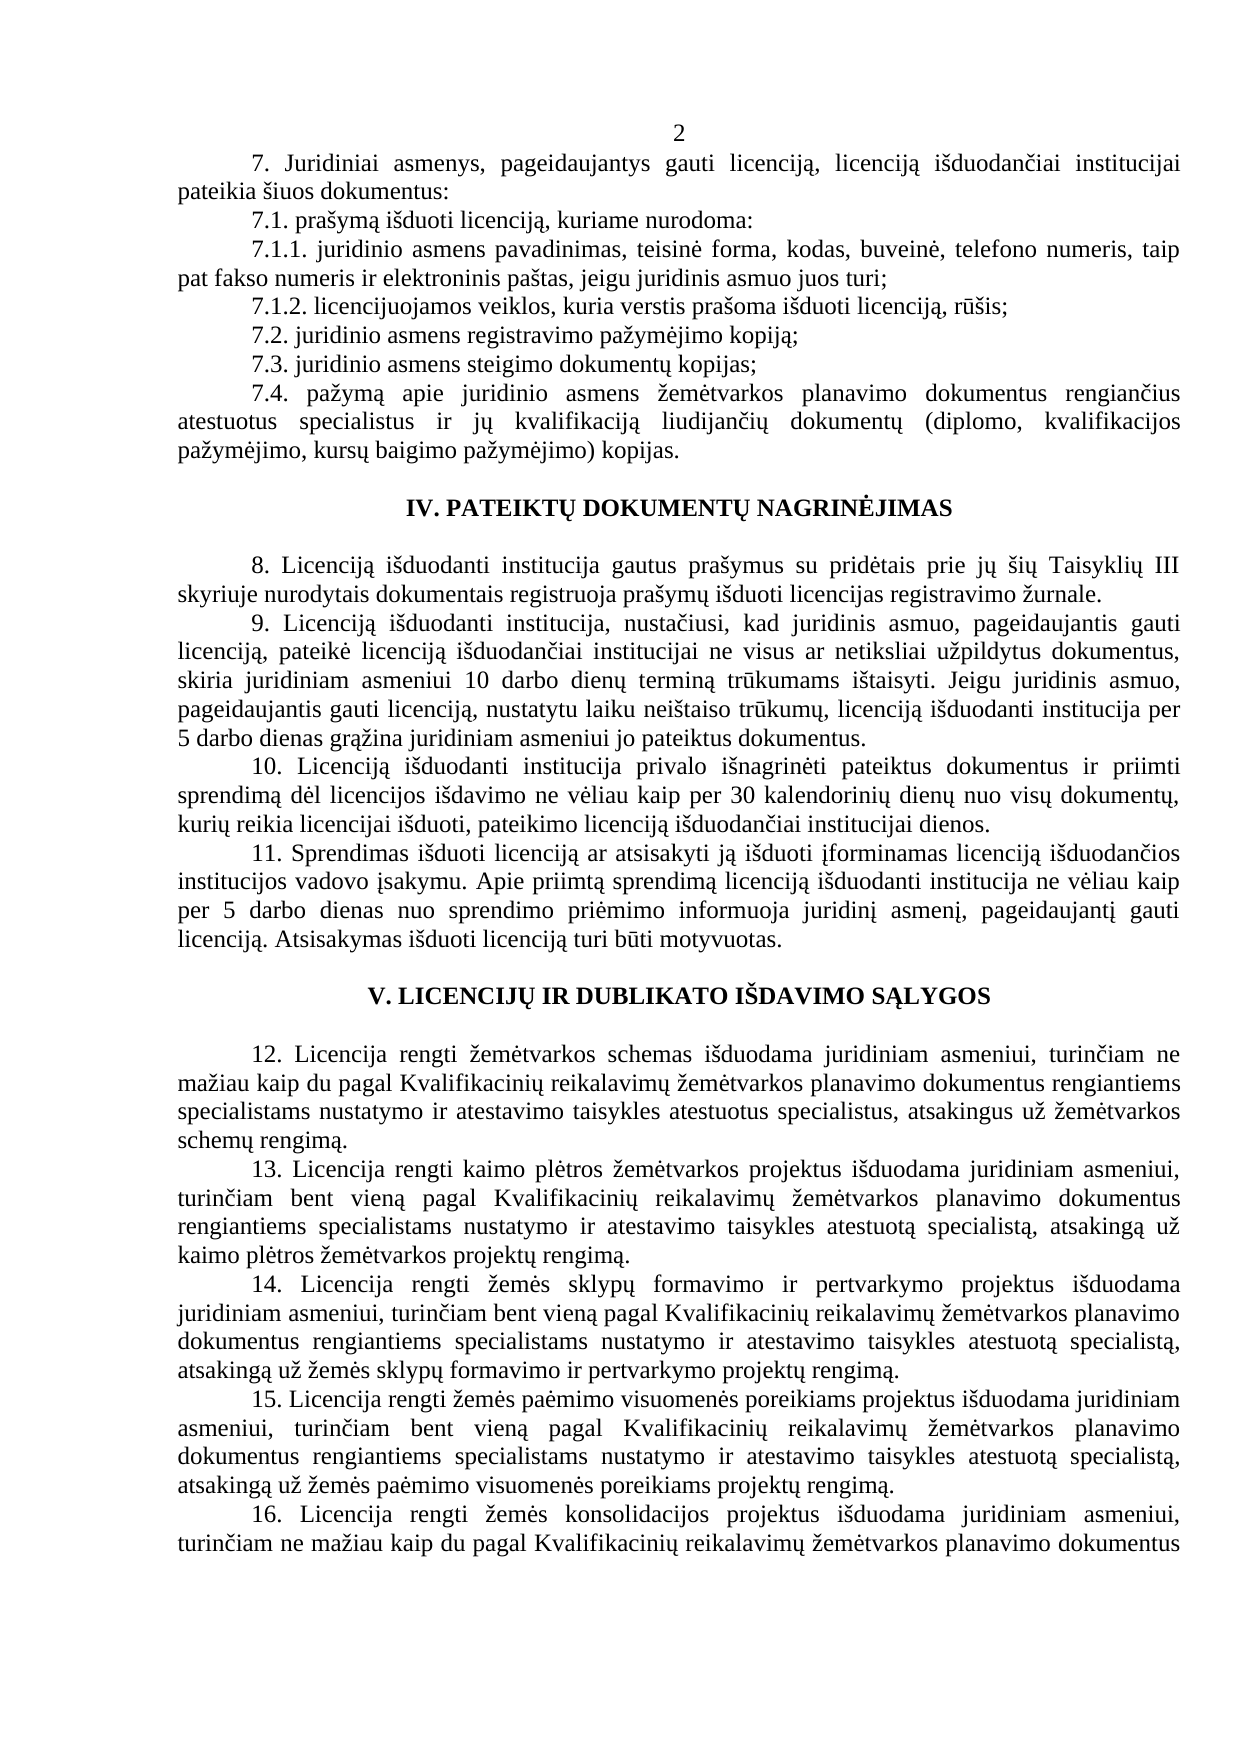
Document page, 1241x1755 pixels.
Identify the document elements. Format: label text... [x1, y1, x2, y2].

text 7.2. juridinio asmens registravimo pažymėjimo kopiją; [177, 320, 1181, 349]
text IV. PATEIKTŲ DOKUMENTŲ NAGRINĖJIMAS [177, 493, 1181, 521]
text 7.1. prašymą išduoti licenciją, kuriame nurodoma: [177, 205, 1181, 234]
text 16. Licencija rengti žemės konsolidacijos projektus išduodama juridiniam asmeniui, turinčiam ne mažiau kaip du pagal Kvalifikacinių reikalavimų žemėtvarkos planavimo dokumentus [177, 1499, 1181, 1556]
text 7.3. juridinio asmens steigimo dokumentų kopijas; [177, 349, 1181, 378]
text 7.1.1. juridinio asmens pavadinimas, teisinė forma, kodas, buveinė, telefono numeris, taip pat fakso numeris ir elektroninis paštas, jeigu juridinis asmuo juos turi; [177, 234, 1181, 291]
text 7.1.2. licencijuojamos veiklos, kuria verstis prašoma išduoti licenciją, rūšis; [177, 291, 1181, 320]
text 15. Licencija rengti žemės paėmimo visuomenės poreikiams projektus išduodama juridiniam asmeniui, turinčiam bent vieną pagal Kvalifikacinių reikalavimų žemėtvarkos planavimo dokumentus rengiantiems specialistams nustatymo ir atestavimo taisykles atestuotą specialistą, atsakingą už žemės paėmimo visuomenės poreikiams projektų rengimą. [177, 1384, 1181, 1499]
text 11. Sprendimas išduoti licenciją ar atsisakyti ją išduoti įforminamas licenciją išduodančios institucijos vadovo įsakymu. Apie priimtą sprendimą licenciją išduodanti institucija ne vėliau kaip per 5 darbo dienas nuo sprendimo priėmimo informuoja juridinį asmenį, pageidaujantį gauti licenciją. Atsisakymas išduoti licenciją turi būti motyvuotas. [177, 838, 1181, 953]
text 7. Juridiniai asmenys, pageidaujantys gauti licenciją, licenciją išduodančiai institucijai pateikia šiuos dokumentus: [177, 148, 1181, 205]
text V. LICENCIJŲ IR DUBLIKATO IŠDAVIMO SĄLYGOS [177, 981, 1181, 1010]
text 14. Licencija rengti žemės sklypų formavimo ir pertvarkymo projektus išduodama juridiniam asmeniui, turinčiam bent vieną pagal Kvalifikacinių reikalavimų žemėtvarkos planavimo dokumentus rengiantiems specialistams nustatymo ir atestavimo taisykles atestuotą specialistą, atsakingą už žemės sklypų formavimo ir pertvarkymo projektų rengimą. [177, 1269, 1181, 1384]
text 10. Licenciją išduodanti institucija privalo išnagrinėti pateiktus dokumentus ir priimti sprendimą dėl licencijos išdavimo ne vėliau kaip per 30 kalendorinių dienų nuo visų dokumentų, kurių reikia licencijai išduoti, pateikimo licenciją išduodančiai institucijai dienos. [177, 751, 1181, 838]
text 12. Licencija rengti žemėtvarkos schemas išduodama juridiniam asmeniui, turinčiam ne mažiau kaip du pagal Kvalifikacinių reikalavimų žemėtvarkos planavimo dokumentus rengiantiems specialistams nustatymo ir atestavimo taisykles atestuotus specialistus, atsakingus už žemėtvarkos schemų rengimą. [177, 1039, 1181, 1154]
text 13. Licencija rengti kaimo plėtros žemėtvarkos projektus išduodama juridiniam asmeniui, turinčiam bent vieną pagal Kvalifikacinių reikalavimų žemėtvarkos planavimo dokumentus rengiantiems specialistams nustatymo ir atestavimo taisykles atestuotą specialistą, atsakingą už kaimo plėtros žemėtvarkos projektų rengimą. [177, 1154, 1181, 1269]
text 9. Licenciją išduodanti institucija, nustačiusi, kad juridinis asmuo, pageidaujantis gauti licenciją, pateikė licenciją išduodančiai institucijai ne visus ar netiksliai užpildytus dokumentus, skiria juridiniam asmeniui 10 darbo dienų terminą trūkumams ištaisyti. Jeigu juridinis asmuo, pageidaujantis gauti licenciją, nustatytu laiku neištaiso trūkumų, licenciją išduodanti institucija per 5 darbo dienas grąžina juridiniam asmeniui jo pateiktus dokumentus. [177, 608, 1181, 751]
text 8. Licenciją išduodanti institucija gautus prašymus su pridėtais prie jų šių Taisyklių III skyriuje nurodytais dokumentais registruoja prašymų išduoti licencijas registravimo žurnale. [177, 550, 1181, 608]
text 7.4. pažymą apie juridinio asmens žemėtvarkos planavimo dokumentus rengiančius atestuotus specialistus ir jų kvalifikaciją liudijančių dokumentų (diplomo, kvalifikacijos pažymėjimo, kursų baigimo pažymėjimo) kopijas. [177, 378, 1181, 464]
